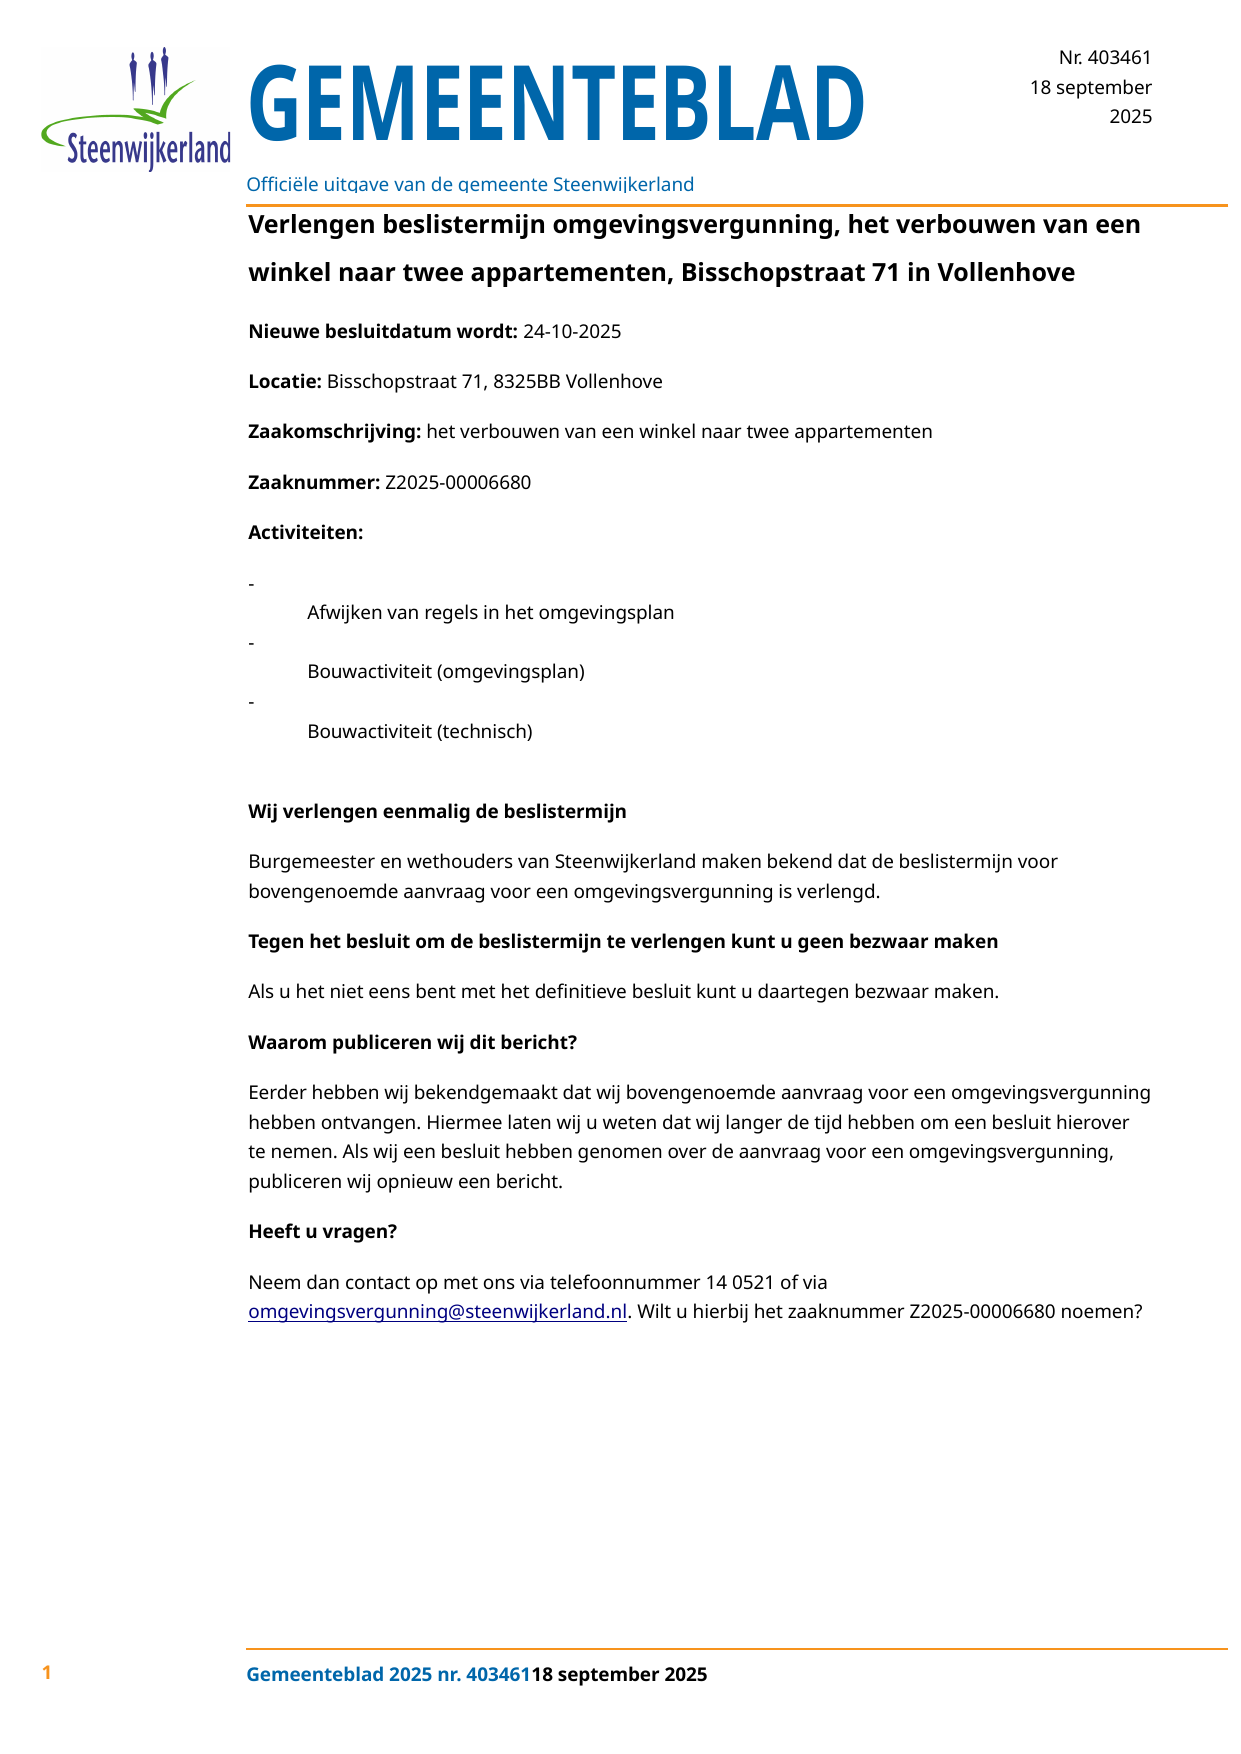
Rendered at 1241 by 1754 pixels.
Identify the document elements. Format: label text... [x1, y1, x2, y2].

text Wij verlengen eenmalig de beslistermijn [248, 798, 1152, 824]
text Neem dan contact op met ons via telefoonnummer 14 0521 of via omgevingsvergunning@steenwijkerland.nl. Wilt u hierbij het zaaknummer Z2025-00006680 noemen? [248, 1269, 1152, 1324]
list Bouwactiviteit (technisch) [248, 718, 1152, 744]
list Afwijken van regels in het omgevingsplan [248, 599, 1152, 625]
text Nieuwe besluitdatum wordt: 24-10-2025 [248, 318, 1152, 344]
text Eerder hebben wij bekendgemaakt dat wij bovengenoemde aanvraag voor een omgevingsvergunning hebben ontvangen. Hiermee laten wij u weten dat wij langer de tijd hebben om een besluit hierover te nemen. Als wij een besluit hebben genomen over de aanvraag voor een omgevingsvergunning, publiceren wij opnieuw een bericht. [248, 1079, 1152, 1194]
text Burgemeester en wethouders van Steenwijkerland maken bekend dat de beslistermijn voor bovengenoemde aanvraag voor een omgevingsvergunning is verlengd. [248, 848, 1152, 904]
text Activiteiten: [248, 519, 1152, 545]
text Als u het niet eens bent met het definitieve besluit kunt u daartegen bezwaar maken. [248, 979, 1152, 1004]
text Locatie: Bisschopstraat 71, 8325BB Vollenhove [248, 368, 1152, 394]
text Waarom publiceren wij dit bericht? [248, 1029, 1152, 1055]
list Bouwactiviteit (omgevingsplan) [248, 659, 1152, 684]
text Zaakomschrijving: het verbouwen van een winkel naar twee appartementen [248, 419, 1152, 444]
text Zaaknummer: Z2025-00006680 [248, 469, 1152, 495]
text Tegen het besluit om de beslistermijn te verlengen kunt u geen bezwaar maken [248, 928, 1152, 954]
text Heeft u vragen? [248, 1219, 1152, 1244]
text Verlengen beslistermijn omgevingsvergunning, het verbouwen van een winkel naar twee appartementen, Bisschopstraat 71 in Vollenhove [248, 207, 1152, 288]
picture [41, 47, 231, 172]
